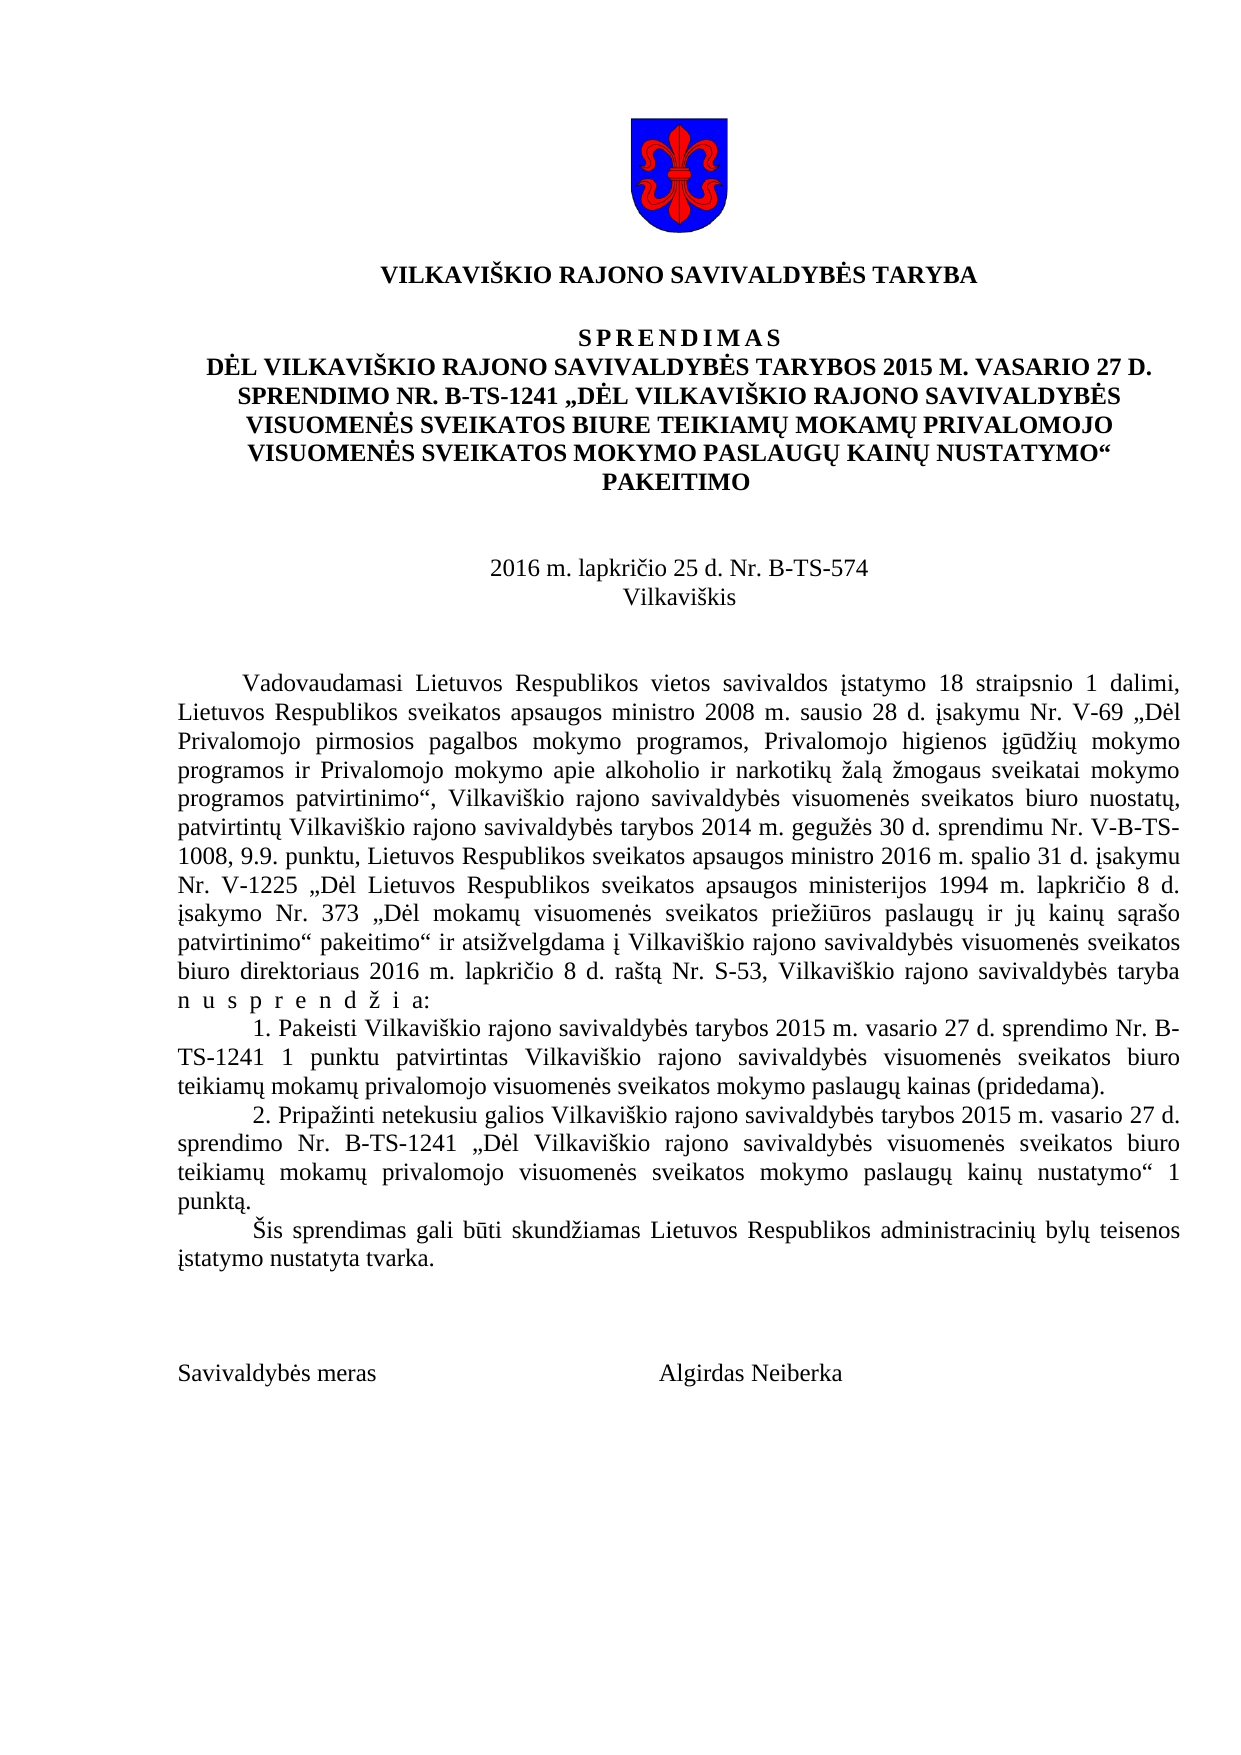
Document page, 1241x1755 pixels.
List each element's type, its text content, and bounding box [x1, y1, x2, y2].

text Vilkaviškis [177, 582, 1181, 611]
text 1. Pakeisti Vilkaviškio rajono savivaldybės tarybos 2015 m. vasario 27 d. sprendimo Nr. B-TS-1241 1 punktu patvirtintas Vilkaviškio rajono savivaldybės visuomenės sveikatos biuro teikiamų mokamų privalomojo visuomenės sveikatos mokymo paslaugų kainas (pridedama). [177, 1013, 1181, 1100]
text 2. Pripažinti netekusiu galios Vilkaviškio rajono savivaldybės tarybos 2015 m. vasario 27 d. sprendimo Nr. B-TS-1241 „Dėl Vilkaviškio rajono savivaldybės visuomenės sveikatos biuro teikiamų mokamų privalomojo visuomenės sveikatos mokymo paslaugų kainų nustatymo“ 1 punktą. [177, 1100, 1181, 1215]
text Vadovaudamasi Lietuvos Respublikos vietos savivaldos įstatymo 18 straipsnio 1 dalimi, Lietuvos Respublikos sveikatos apsaugos ministro 2008 m. sausio 28 d. įsakymu Nr. V-69 „Dėl Privalomojo pirmosios pagalbos mokymo programos, Privalomojo higienos įgūdžių mokymo programos ir Privalomojo mokymo apie alkoholio ir narkotikų žalą žmogaus sveikatai mokymo programos patvirtinimo“, Vilkaviškio rajono savivaldybės visuomenės sveikatos biuro nuostatų, patvirtintų Vilkaviškio rajono savivaldybės tarybos 2014 m. gegužės 30 d. sprendimu Nr. V-B-TS-1008, 9.9. punktu, Lietuvos Respublikos sveikatos apsaugos ministro 2016 m. spalio 31 d. įsakymu Nr. V-1225 „Dėl Lietuvos Respublikos sveikatos apsaugos ministerijos 1994 m. lapkričio 8 d. įsakymo Nr. 373 „Dėl mokamų visuomenės sveikatos priežiūros paslaugų ir jų kainų sąrašo patvirtinimo“ pakeitimo“ ir atsižvelgdama į Vilkaviškio rajono savivaldybės visuomenės sveikatos biuro direktoriaus 2016 m. lapkričio 8 d. raštą Nr. S-53, Vilkaviškio rajono savivaldybės taryba n u s p r e n d ž i a: [177, 668, 1181, 1013]
text SpREndimas [177, 323, 1181, 352]
text 2016 m. lapkričio 25 d. Nr. B-TS-574 [177, 553, 1181, 582]
text Šis sprendimas gali būti skundžiamas Lietuvos Respublikos administracinių bylų teisenos įstatymo nustatyta tvarka. [177, 1215, 1181, 1272]
text VILKAVIŠKIO RAJONO SAVIVALDYBĖS TARYBA [177, 261, 1181, 289]
text Savivaldybės meras Algirdas Neiberka [177, 1358, 1181, 1387]
text DĖL VILKAVIŠKIO RAJONO SAVIVALDYBĖS tarybos 2015 m. vasario 27 d. sprendimo Nr. B-TS-1241 „Dėl VILKAVIŠKIO RAJONO SAVIVALDYBĖS VISUOMENĖS SVEIKATOS BIURE TEIKIAMŲ mokamų PRIVALOMOJO visuomenės sveikatos MOKYMo PASLAUGŲ kainų NUSTATYMO“ pakeitimo [177, 352, 1181, 496]
